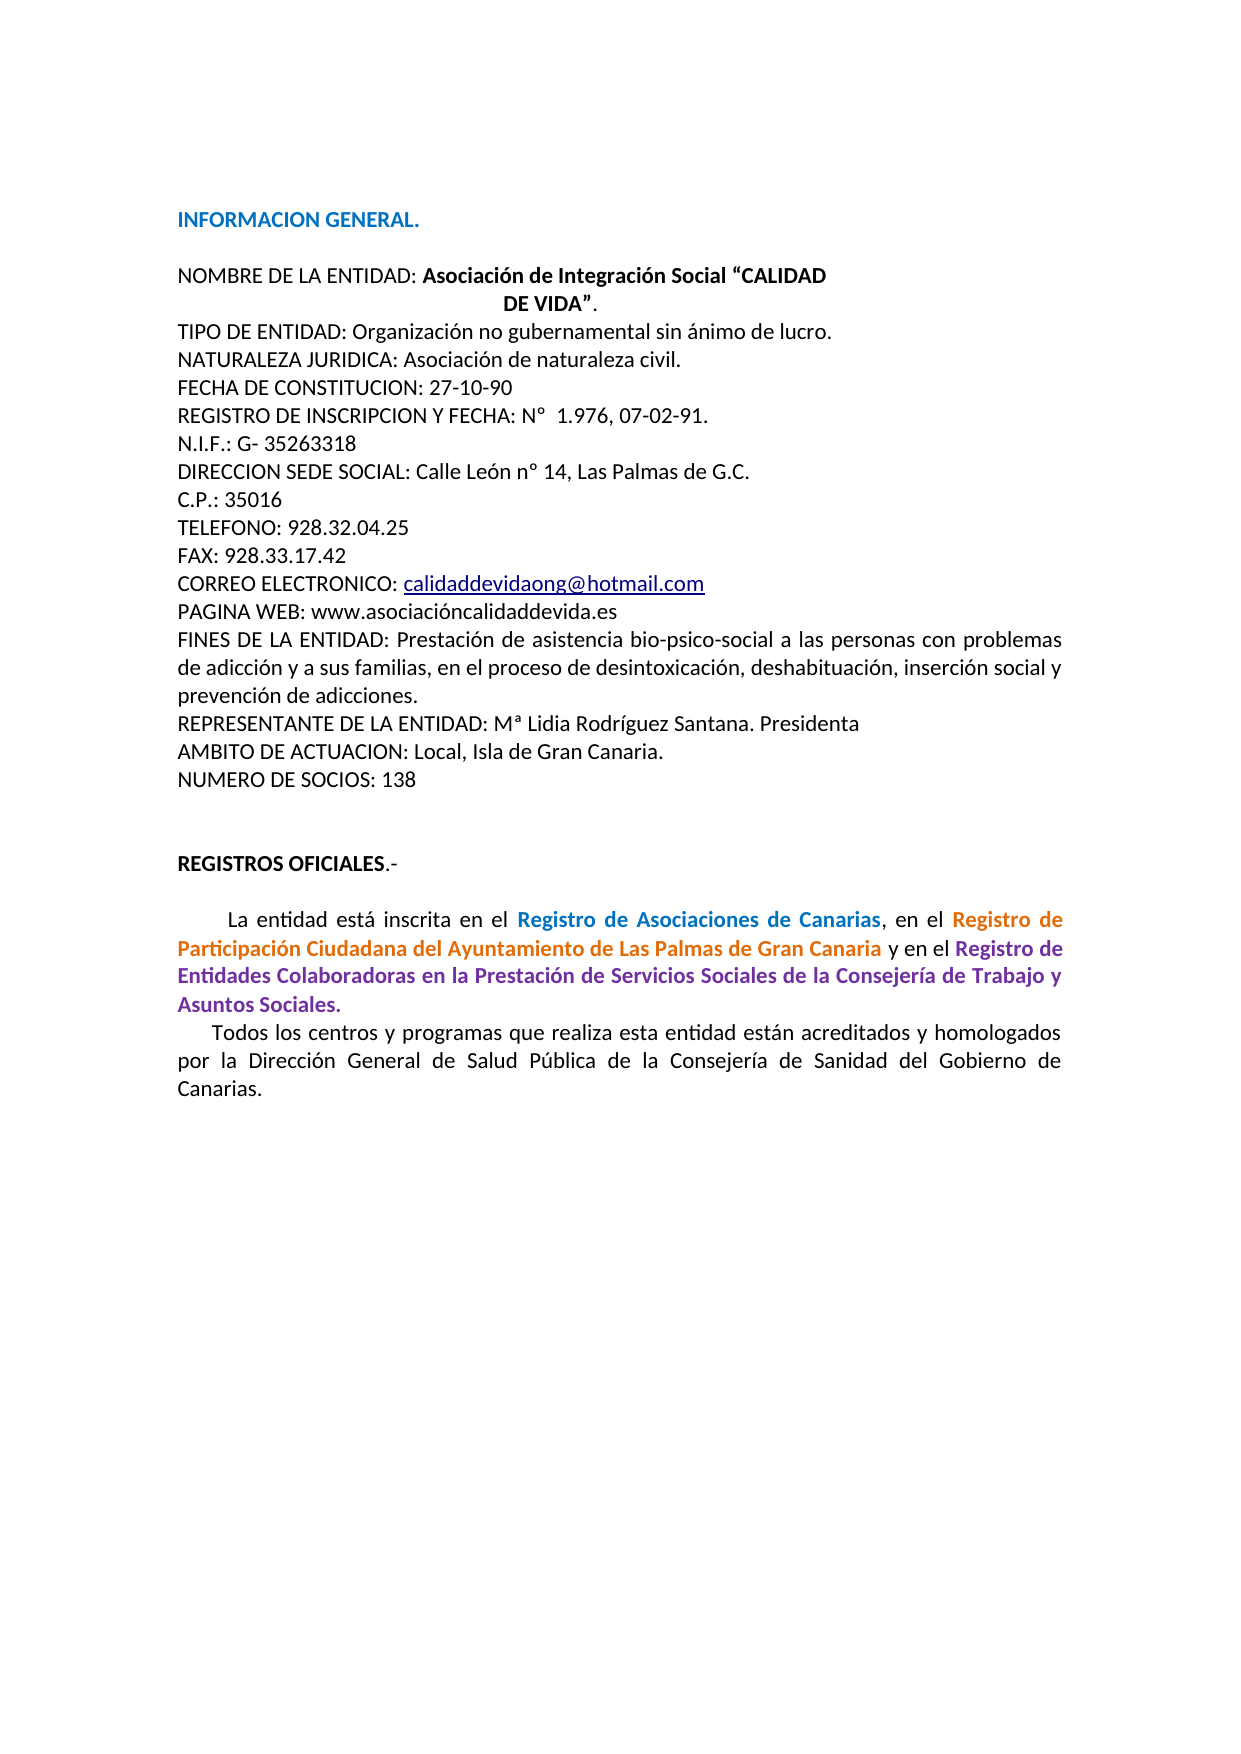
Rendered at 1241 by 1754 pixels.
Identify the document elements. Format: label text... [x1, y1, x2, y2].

text FAX: 928.33.17.42 [177, 541, 1063, 569]
text FECHA DE CONSTITUCION: 27-10-90 [177, 373, 1063, 401]
text CORREO ELECTRONICO: calidaddevidaong@hotmail.com [177, 569, 1063, 597]
text NUMERO DE SOCIOS: 138 [177, 766, 1063, 793]
text REGISTROS OFICIALES.- [177, 849, 1063, 878]
text Todos los centros y programas que realiza esta entidad están acreditados y homologados por la Dirección General de Salud Pública de la Consejería de Sanidad del Gobierno de Canarias. [177, 1018, 1063, 1102]
text TIPO DE ENTIDAD: Organización no gubernamental sin ánimo de lucro. [177, 317, 1063, 345]
text N.I.F.: G- 35263318 [177, 429, 1063, 457]
text TELEFONO: 928.32.04.25 [177, 513, 1063, 541]
text REPRESENTANTE DE LA ENTIDAD: Mª Lidia Rodríguez Santana. Presidenta [177, 709, 1063, 737]
text FINES DE LA ENTIDAD: Prestación de asistencia bio-psico-social a las personas con problemas de adicción y a sus familias, en el proceso de desintoxicación, deshabituación, inserción social y prevención de adicciones. [177, 625, 1063, 709]
text C.P.: 35016 [177, 485, 1063, 513]
subtitle INFORMACION GENERAL. [177, 205, 1063, 233]
text DE VIDA”. [177, 289, 1063, 317]
subtitle NOMBRE DE LA ENTIDAD: Asociación de Integración Social “CALIDAD [177, 261, 1063, 289]
text REGISTRO DE INSCRIPCION Y FECHA: Nº 1.976, 07-02-91. [177, 401, 1063, 429]
text NATURALEZA JURIDICA: Asociación de naturaleza civil. [177, 345, 1063, 373]
text AMBITO DE ACTUACION: Local, Isla de Gran Canaria. [177, 737, 1063, 766]
text DIRECCION SEDE SOCIAL: Calle León nº 14, Las Palmas de G.C. [177, 457, 1063, 485]
text PAGINA WEB: www.asociacióncalidaddevida.es [177, 597, 1063, 625]
text La entidad está inscrita en el Registro de Asociaciones de Canarias, en el Registro de Participación Ciudadana del Ayuntamiento de Las Palmas de Gran Canaria y en el Registro de Entidades Colaboradoras en la Prestación de Servicios Sociales de la Consejería de Trabajo y Asuntos Sociales. [177, 906, 1063, 1018]
